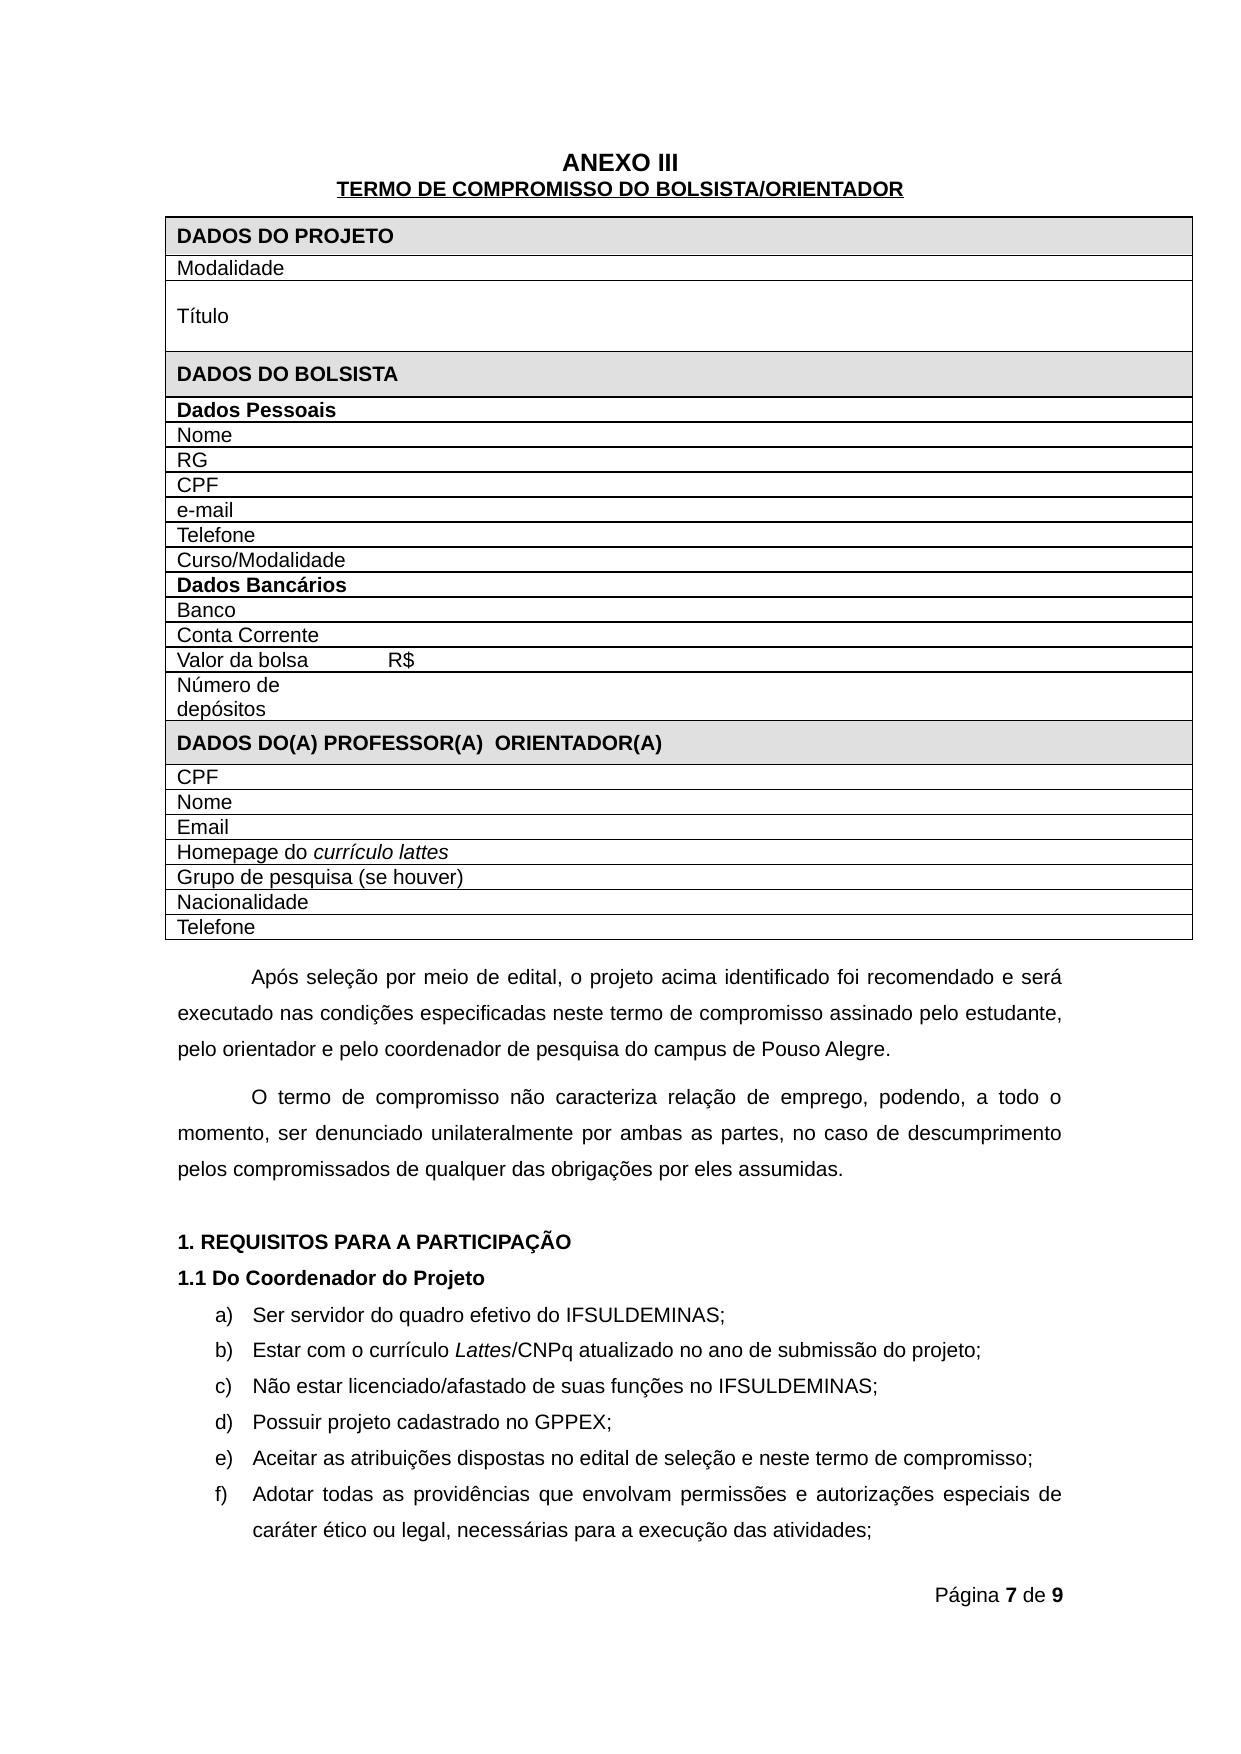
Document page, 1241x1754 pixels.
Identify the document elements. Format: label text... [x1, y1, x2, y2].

table_header DADOS DO PROJETO [166, 218, 1192, 254]
table_cell [393, 890, 1192, 914]
table_cell Telefone [166, 523, 376, 546]
subtitle 1.1 Do Coordenador do Projeto [177, 1266, 1063, 1290]
table_cell [376, 673, 1192, 720]
table_cell [354, 765, 1192, 789]
text ANEXO III [177, 148, 1063, 176]
table_cell Email [166, 815, 354, 839]
text Após seleção por meio de edital, o projeto acima identificado foi recomendado e será executado nas condições especificadas neste termo de compromisso assinado pelo estudante, pelo orientador e pelo coordenador de pesquisa do campus de Pouso Alegre. [177, 965, 1063, 1061]
table_cell Telefone [166, 915, 393, 939]
list Possuir projeto cadastrado no GPPEX; [215, 1410, 1063, 1434]
table_cell Título [166, 281, 317, 351]
text 1. REQUISITOS PARA A PARTICIPAÇÃO [177, 1229, 1063, 1253]
list Ser servidor do quadro efetivo do IFSULDEMINAS; [215, 1302, 1063, 1326]
table_cell [376, 598, 1192, 621]
table_cell [393, 915, 1192, 939]
table_cell Nacionalidade [166, 890, 393, 914]
table_cell DADOS DO BOLSISTA [166, 352, 1192, 396]
table_cell [354, 790, 1192, 814]
table_cell [376, 548, 1192, 571]
table_cell [376, 623, 1192, 646]
table_cell [318, 281, 1192, 351]
table_cell [376, 423, 1192, 446]
table_cell CPF [166, 473, 376, 496]
text O termo de compromisso não caracteriza relação de emprego, podendo, a todo o momento, ser denunciado unilateralmente por ambas as partes, no caso de descumprimento pelos compromissados de qualquer das obrigações por eles assumidas. [177, 1085, 1063, 1181]
table_cell RG [166, 448, 376, 471]
table_cell Modalidade [166, 256, 317, 279]
table_cell Valor da bolsa [166, 648, 376, 671]
table_cell e-mail [166, 498, 376, 521]
table_cell Dados Pessoais [166, 398, 1192, 421]
table_cell [376, 448, 1192, 471]
list Estar com o currículo Lattes/CNPq atualizado no ano de submissão do projeto; [215, 1338, 1063, 1362]
table_cell Curso/Modalidade [166, 548, 376, 571]
table_cell Nome [166, 423, 376, 446]
table_cell DADOS DO(A) PROFESSOR(A) ORIENTADOR(A) [166, 721, 1192, 764]
table_cell Número de depósitos [166, 673, 376, 720]
table_cell Conta Corrente [166, 623, 376, 646]
table_cell [541, 865, 1192, 889]
table_cell Dados Bancários [166, 573, 1192, 596]
table_cell Banco [166, 598, 376, 621]
table_cell [376, 473, 1192, 496]
table_cell Nome [166, 790, 354, 814]
table_cell [318, 256, 1192, 279]
table_cell [376, 498, 1192, 521]
text TERMO DE COMPROMISSO DO BOLSISTA/ORIENTADOR [177, 176, 1063, 200]
list Não estar licenciado/afastado de suas funções no IFSULDEMINAS; [215, 1374, 1063, 1398]
table_cell Homepage do currículo lattes [166, 840, 541, 864]
table_cell [376, 523, 1192, 546]
list Adotar todas as providências que envolvam permissões e autorizações especiais de caráter ético ou legal, necessárias para a execução das atividades; [215, 1482, 1063, 1542]
table_cell CPF [166, 765, 354, 789]
table_cell Grupo de pesquisa (se houver) [166, 865, 541, 889]
list Aceitar as atribuições dispostas no edital de seleção e neste termo de compromisso; [215, 1446, 1063, 1470]
table_cell R$ [376, 648, 1192, 671]
table_cell [541, 840, 1192, 864]
table_cell [354, 815, 1192, 839]
